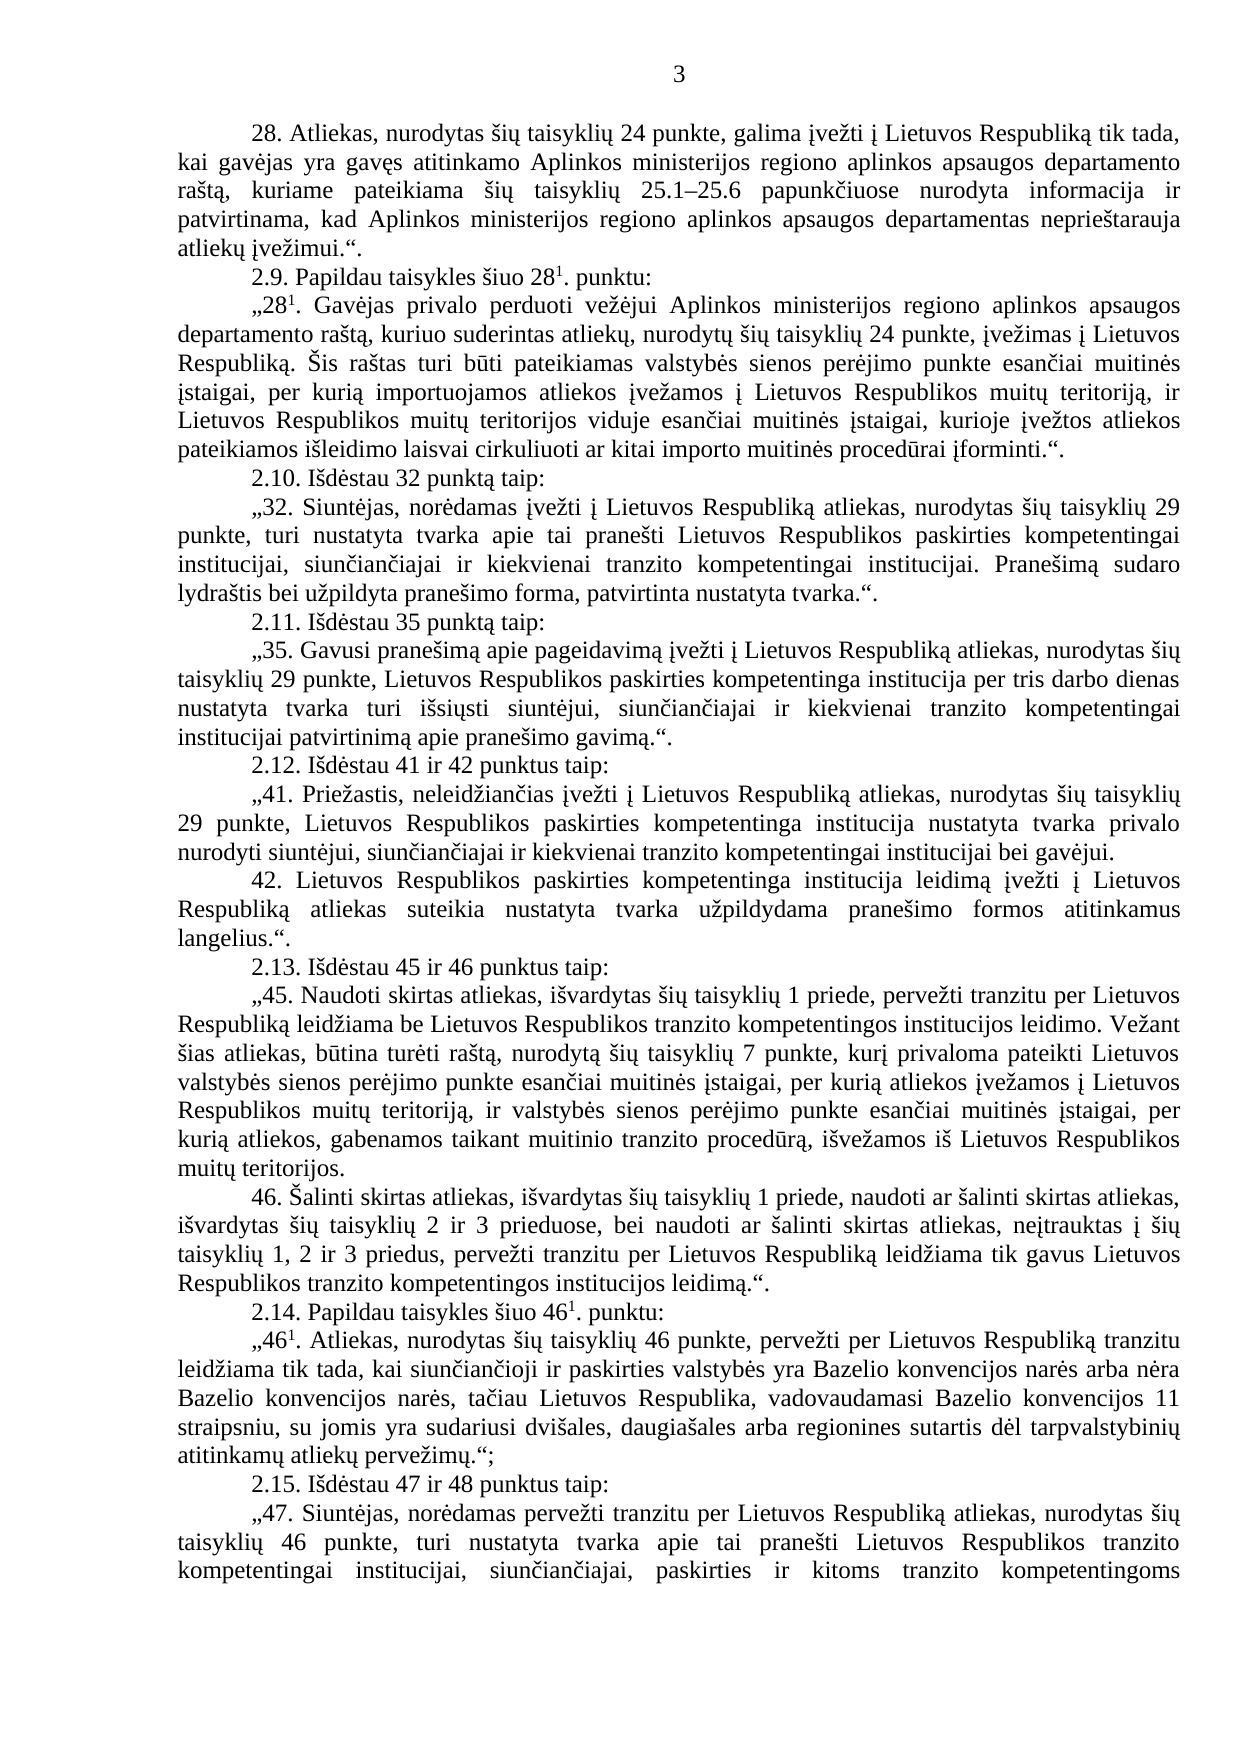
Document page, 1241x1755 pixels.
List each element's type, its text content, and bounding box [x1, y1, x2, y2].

text 28. Atliekas, nurodytas šių taisyklių 24 punkte, galima įvežti į Lietuvos Respubliką tik tada, kai gavėjas yra gavęs atitinkamo Aplinkos ministerijos regiono aplinkos apsaugos departamento raštą, kuriame pateikiama šių taisyklių 25.1–25.6 papunkčiuose nurodyta informacija ir patvirtinama, kad Aplinkos ministerijos regiono aplinkos apsaugos departamentas neprieštarauja atliekų įvežimui.“. [177, 118, 1181, 262]
text „32. Siuntėjas, norėdamas įvežti į Lietuvos Respubliką atliekas, nurodytas šių taisyklių 29 punkte, turi nustatyta tvarka apie tai pranešti Lietuvos Respublikos paskirties kompetentingai institucijai, siunčiančiajai ir kiekvienai tranzito kompetentingai institucijai. Pranešimą sudaro lydraštis bei užpildyta pranešimo forma, patvirtinta nustatyta tvarka.“. [177, 492, 1181, 607]
text 2.15. Išdėstau 47 ir 48 punktus taip: [177, 1469, 1181, 1498]
text 2.14. Papildau taisykles šiuo 461. punktu: [177, 1297, 1181, 1326]
text 42. Lietuvos Respublikos paskirties kompetentinga institucija leidimą įvežti į Lietuvos Respubliką atliekas suteikia nustatyta tvarka užpildydama pranešimo formos atitinkamus langelius.“. [177, 866, 1181, 952]
text „41. Priežastis, neleidžiančias įvežti į Lietuvos Respubliką atliekas, nurodytas šių taisyklių 29 punkte, Lietuvos Respublikos paskirties kompetentinga institucija nustatyta tvarka privalo nurodyti siuntėjui, siunčiančiajai ir kiekvienai tranzito kompetentingai institucijai bei gavėjui. [177, 779, 1181, 866]
text „47. Siuntėjas, norėdamas pervežti tranzitu per Lietuvos Respubliką atliekas, nurodytas šių taisyklių 46 punkte, turi nustatyta tvarka apie tai pranešti Lietuvos Respublikos tranzito kompetentingai institucijai, siunčiančiajai, paskirties ir kitoms tranzito kompetentingoms [177, 1498, 1181, 1584]
text „461. Atliekas, nurodytas šių taisyklių 46 punkte, pervežti per Lietuvos Respubliką tranzitu leidžiama tik tada, kai siunčiančioji ir paskirties valstybės yra Bazelio konvencijos narės arba nėra Bazelio konvencijos narės, tačiau Lietuvos Respublika, vadovaudamasi Bazelio konvencijos 11 straipsniu, su jomis yra sudariusi dvišales, daugiašales arba regionines sutartis dėl tarpvalstybinių atitinkamų atliekų pervežimų.“; [177, 1326, 1181, 1469]
text 2.11. Išdėstau 35 punktą taip: [177, 607, 1181, 636]
text „45. Naudoti skirtas atliekas, išvardytas šių taisyklių 1 priede, pervežti tranzitu per Lietuvos Respubliką leidžiama be Lietuvos Respublikos tranzito kompetentingos institucijos leidimo. Vežant šias atliekas, būtina turėti raštą, nurodytą šių taisyklių 7 punkte, kurį privaloma pateikti Lietuvos valstybės sienos perėjimo punkte esančiai muitinės įstaigai, per kurią atliekos įvežamos į Lietuvos Respublikos muitų teritoriją, ir valstybės sienos perėjimo punkte esančiai muitinės įstaigai, per kurią atliekos, gabenamos taikant muitinio tranzito procedūrą, išvežamos iš Lietuvos Respublikos muitų teritorijos. [177, 981, 1181, 1182]
text 2.13. Išdėstau 45 ir 46 punktus taip: [177, 952, 1181, 981]
text 2.10. Išdėstau 32 punktą taip: [177, 463, 1181, 492]
text 2.12. Išdėstau 41 ir 42 punktus taip: [177, 751, 1181, 779]
text „281. Gavėjas privalo perduoti vežėjui Aplinkos ministerijos regiono aplinkos apsaugos departamento raštą, kuriuo suderintas atliekų, nurodytų šių taisyklių 24 punkte, įvežimas į Lietuvos Respubliką. Šis raštas turi būti pateikiamas valstybės sienos perėjimo punkte esančiai muitinės įstaigai, per kurią importuojamos atliekos įvežamos į Lietuvos Respublikos muitų teritoriją, ir Lietuvos Respublikos muitų teritorijos viduje esančiai muitinės įstaigai, kurioje įvežtos atliekos pateikiamos išleidimo laisvai cirkuliuoti ar kitai importo muitinės procedūrai įforminti.“. [177, 291, 1181, 463]
text 46. Šalinti skirtas atliekas, išvardytas šių taisyklių 1 priede, naudoti ar šalinti skirtas atliekas, išvardytas šių taisyklių 2 ir 3 prieduose, bei naudoti ar šalinti skirtas atliekas, neįtrauktas į šių taisyklių 1, 2 ir 3 priedus, pervežti tranzitu per Lietuvos Respubliką leidžiama tik gavus Lietuvos Respublikos tranzito kompetentingos institucijos leidimą.“. [177, 1182, 1181, 1297]
text 2.9. Papildau taisykles šiuo 281. punktu: [177, 262, 1181, 291]
text „35. Gavusi pranešimą apie pageidavimą įvežti į Lietuvos Respubliką atliekas, nurodytas šių taisyklių 29 punkte, Lietuvos Respublikos paskirties kompetentinga institucija per tris darbo dienas nustatyta tvarka turi išsiųsti siuntėjui, siunčiančiajai ir kiekvienai tranzito kompetentingai institucijai patvirtinimą apie pranešimo gavimą.“. [177, 636, 1181, 751]
